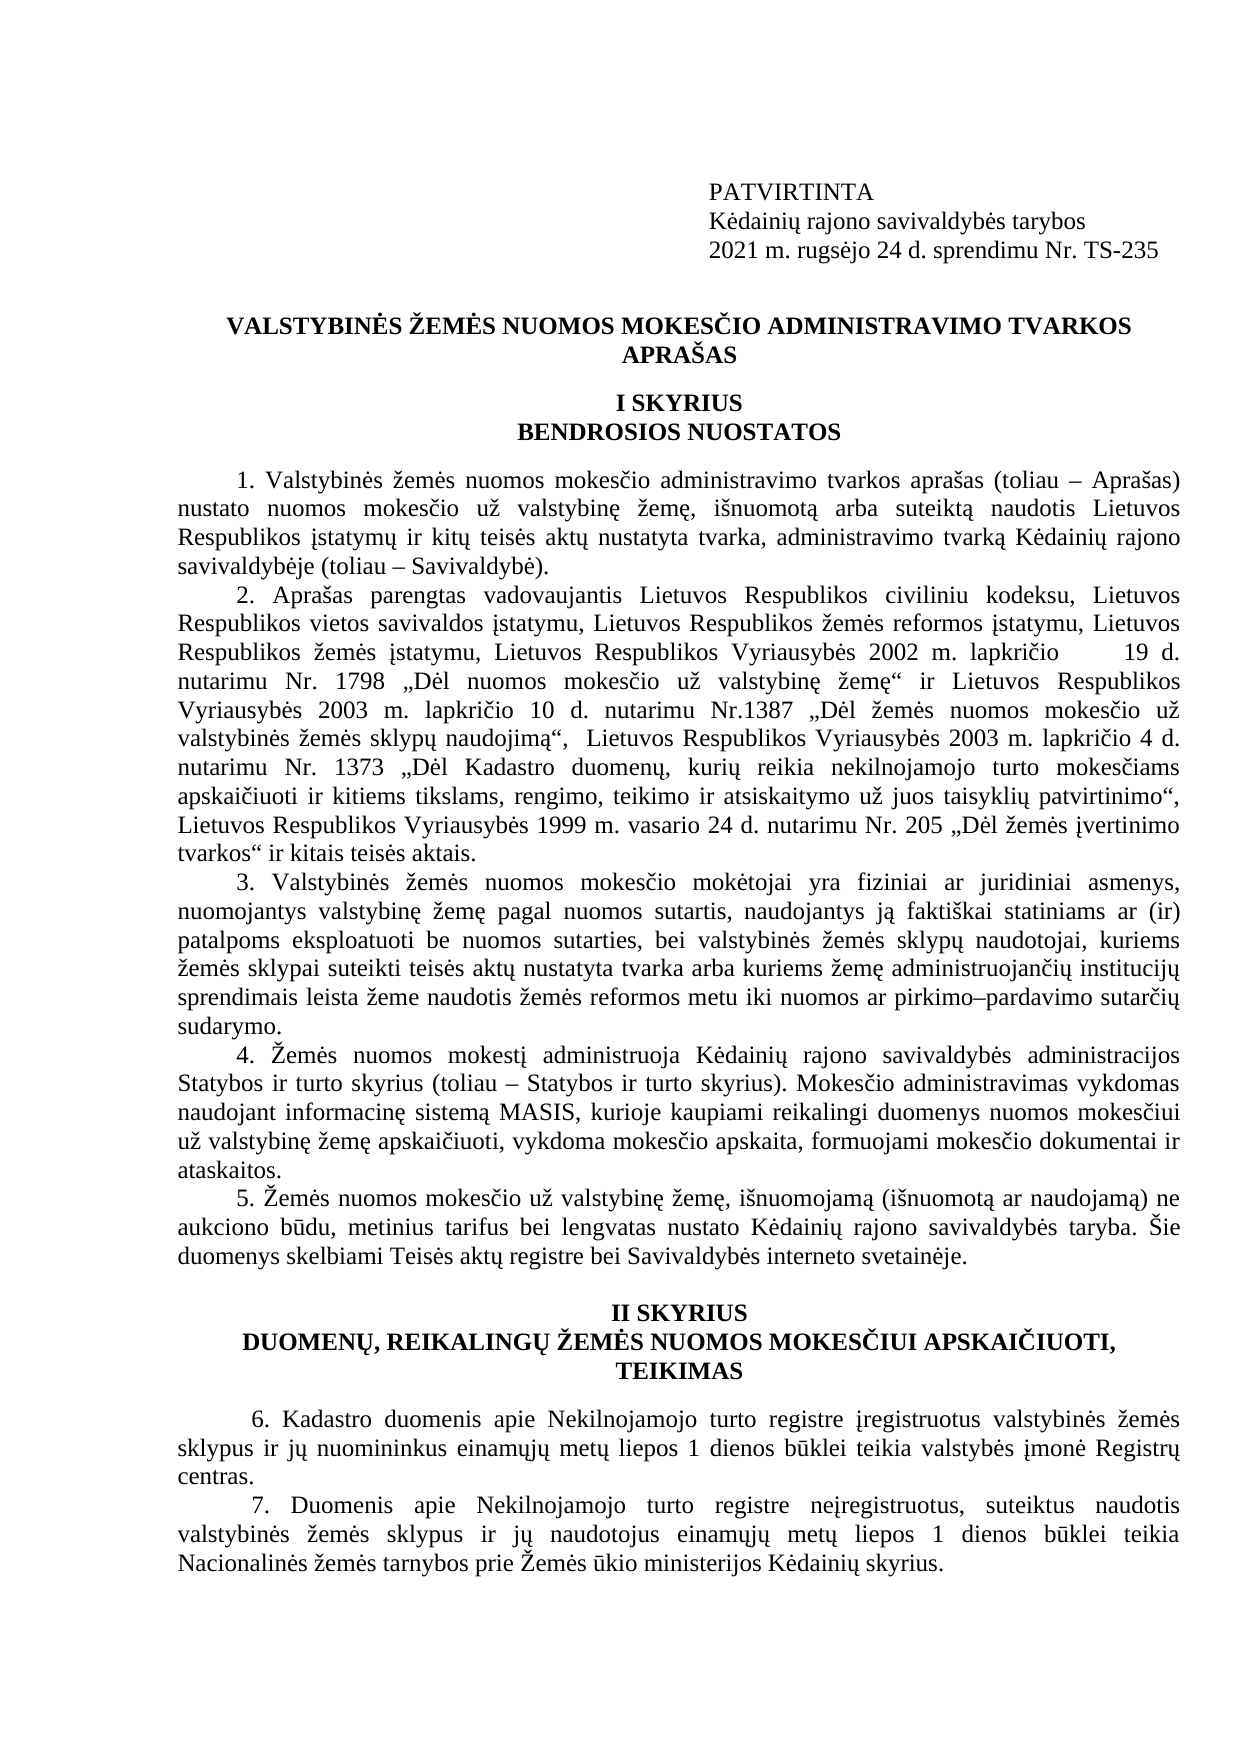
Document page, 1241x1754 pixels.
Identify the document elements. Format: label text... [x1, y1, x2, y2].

text 5. Žemės nuomos mokesčio už valstybinę žemę, išnuomojamą (išnuomotą ar naudojamą) ne aukciono būdu, metinius tarifus bei lengvatas nustato Kėdainių rajono savivaldybės taryba. Šie duomenys skelbiami Teisės aktų registre bei Savivaldybės interneto svetainėje. [177, 1183, 1181, 1270]
text I SKYRIUS [177, 388, 1181, 417]
text VALSTYBINĖS ŽEMĖS NUOMOS MOKESČIO ADMINISTRAVIMO TVARKOS APRAŠAS [177, 311, 1181, 369]
text BENDROSIOS NUOSTATOS [177, 417, 1181, 446]
text 3. Valstybinės žemės nuomos mokesčio mokėtojai yra fiziniai ar juridiniai asmenys, nuomojantys valstybinę žemę pagal nuomos sutartis, naudojantys ją faktiškai statiniams ar (ir) patalpoms eksploatuoti be nuomos sutarties, bei valstybinės žemės sklypų naudotojai, kuriems žemės sklypai suteikti teisės aktų nustatyta tvarka arba kuriems žemę administruojančių institucijų sprendimais leista žeme naudotis žemės reformos metu iki nuomos ar pirkimo–pardavimo sutarčių sudarymo. [177, 867, 1181, 1040]
text Kėdainių rajono savivaldybės tarybos [177, 206, 1181, 235]
text 1. Valstybinės žemės nuomos mokesčio administravimo tvarkos aprašas (toliau – Aprašas) nustato nuomos mokesčio už valstybinę žemę, išnuomotą arba suteiktą naudotis Lietuvos Respublikos įstatymų ir kitų teisės aktų nustatyta tvarka, administravimo tvarką Kėdainių rajono savivaldybėje (toliau – Savivaldybė). [177, 465, 1181, 580]
text 4. Žemės nuomos mokestį administruoja Kėdainių rajono savivaldybės administracijos Statybos ir turto skyrius (toliau – Statybos ir turto skyrius). Mokesčio administravimas vykdomas naudojant informacinę sistemą MASIS, kurioje kaupiami reikalingi duomenys nuomos mokesčiui už valstybinę žemę apskaičiuoti, vykdoma mokesčio apskaita, formuojami mokesčio dokumentai ir ataskaitos. [177, 1040, 1181, 1183]
text 6. Kadastro duomenis apie Nekilnojamojo turto registre įregistruotus valstybinės žemės sklypus ir jų nuomininkus einamųjų metų liepos 1 dienos būklei teikia valstybės įmonė Registrų centras. [177, 1404, 1181, 1490]
text 2. Aprašas parengtas vadovaujantis Lietuvos Respublikos civiliniu kodeksu, Lietuvos Respublikos vietos savivaldos įstatymu, Lietuvos Respublikos žemės reformos įstatymu, Lietuvos Respublikos žemės įstatymu, Lietuvos Respublikos Vyriausybės 2002 m. lapkričio 19 d. nutarimu Nr. 1798 „Dėl nuomos mokesčio už valstybinę žemę“ ir Lietuvos Respublikos Vyriausybės 2003 m. lapkričio 10 d. nutarimu Nr.1387 „Dėl žemės nuomos mokesčio už valstybinės žemės sklypų naudojimą“, Lietuvos Respublikos Vyriausybės 2003 m. lapkričio 4 d. nutarimu Nr. 1373 „Dėl Kadastro duomenų, kurių reikia nekilnojamojo turto mokesčiams apskaičiuoti ir kitiems tikslams, rengimo, teikimo ir atsiskaitymo už juos taisyklių patvirtinimo“, Lietuvos Respublikos Vyriausybės 1999 m. vasario 24 d. nutarimu Nr. 205 „Dėl žemės įvertinimo tvarkos“ ir kitais teisės aktais. [177, 580, 1181, 867]
text PATVIRTINTA [177, 177, 1181, 206]
text II SKYRIUS [177, 1298, 1181, 1327]
text DUOMENŲ, REIKALINGŲ ŽEMĖS NUOMOS MOKESČIUI APSKAIČIUOTI, TEIKIMAS [177, 1327, 1181, 1385]
text 2021 m. rugsėjo 24 d. sprendimu Nr. TS-235 [177, 235, 1181, 263]
text 7. Duomenis apie Nekilnojamojo turto registre neįregistruotus, suteiktus naudotis valstybinės žemės sklypus ir jų naudotojus einamųjų metų liepos 1 dienos būklei teikia Nacionalinės žemės tarnybos prie Žemės ūkio ministerijos Kėdainių skyrius. [177, 1490, 1181, 1576]
